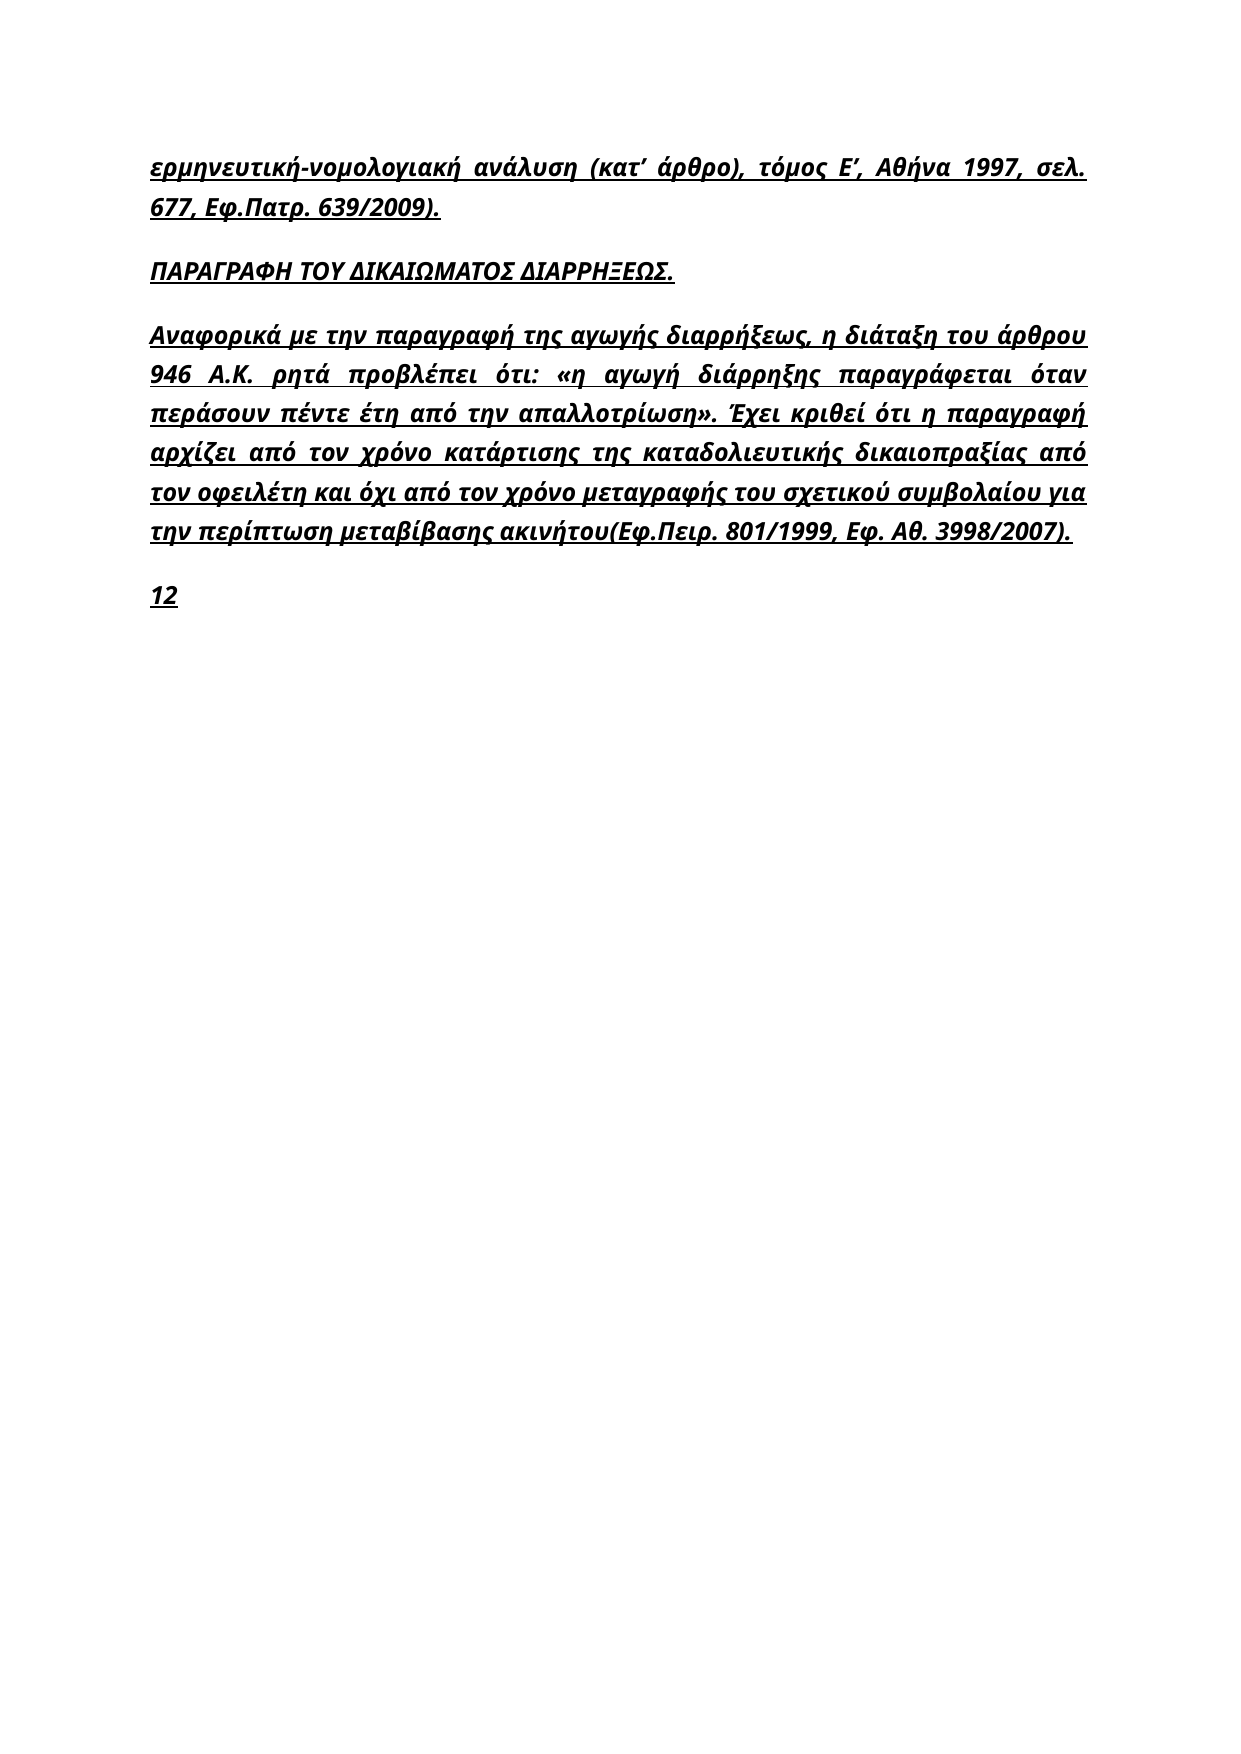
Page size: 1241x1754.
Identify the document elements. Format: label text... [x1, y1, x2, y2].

text ερμηνευτική-νομολογιακή ανάλυση (κατ’ άρθρο), τόμος Ε’, Αθήνα 1997, σελ. 677, Εφ.Πατρ. 639/2009). [150, 150, 1090, 223]
text ΠΑΡΑΓΡΑΦΗ ΤΟΥ ΔΙΚΑΙΩΜΑΤΟΣ ΔΙΑΡΡΗΞΕΩΣ. [150, 253, 1090, 287]
text 12 [150, 577, 1090, 612]
text Αναφορικά με την παραγραφή της αγωγής διαρρήξεως, η διάταξη του άρθρου 946 Α.Κ. ρητά προβλέπει ότι: «η αγωγή διάρρηξης παραγράφεται όταν περάσουν πέντε έτη από την απαλλοτρίωση». Έχει κριθεί ότι η παραγραφή αρχίζει από τον χρόνο κατάρτισης της καταδολιευτικής δικαιοπραξίας από τον οφειλέτη και όχι από τον χρόνο μεταγραφής του σχετικού συμβολαίου για την περίπτωση μεταβίβασης ακινήτου(Εφ.Πειρ. 801/1999, Εφ. Αθ. 3998/2007). [150, 317, 1090, 547]
